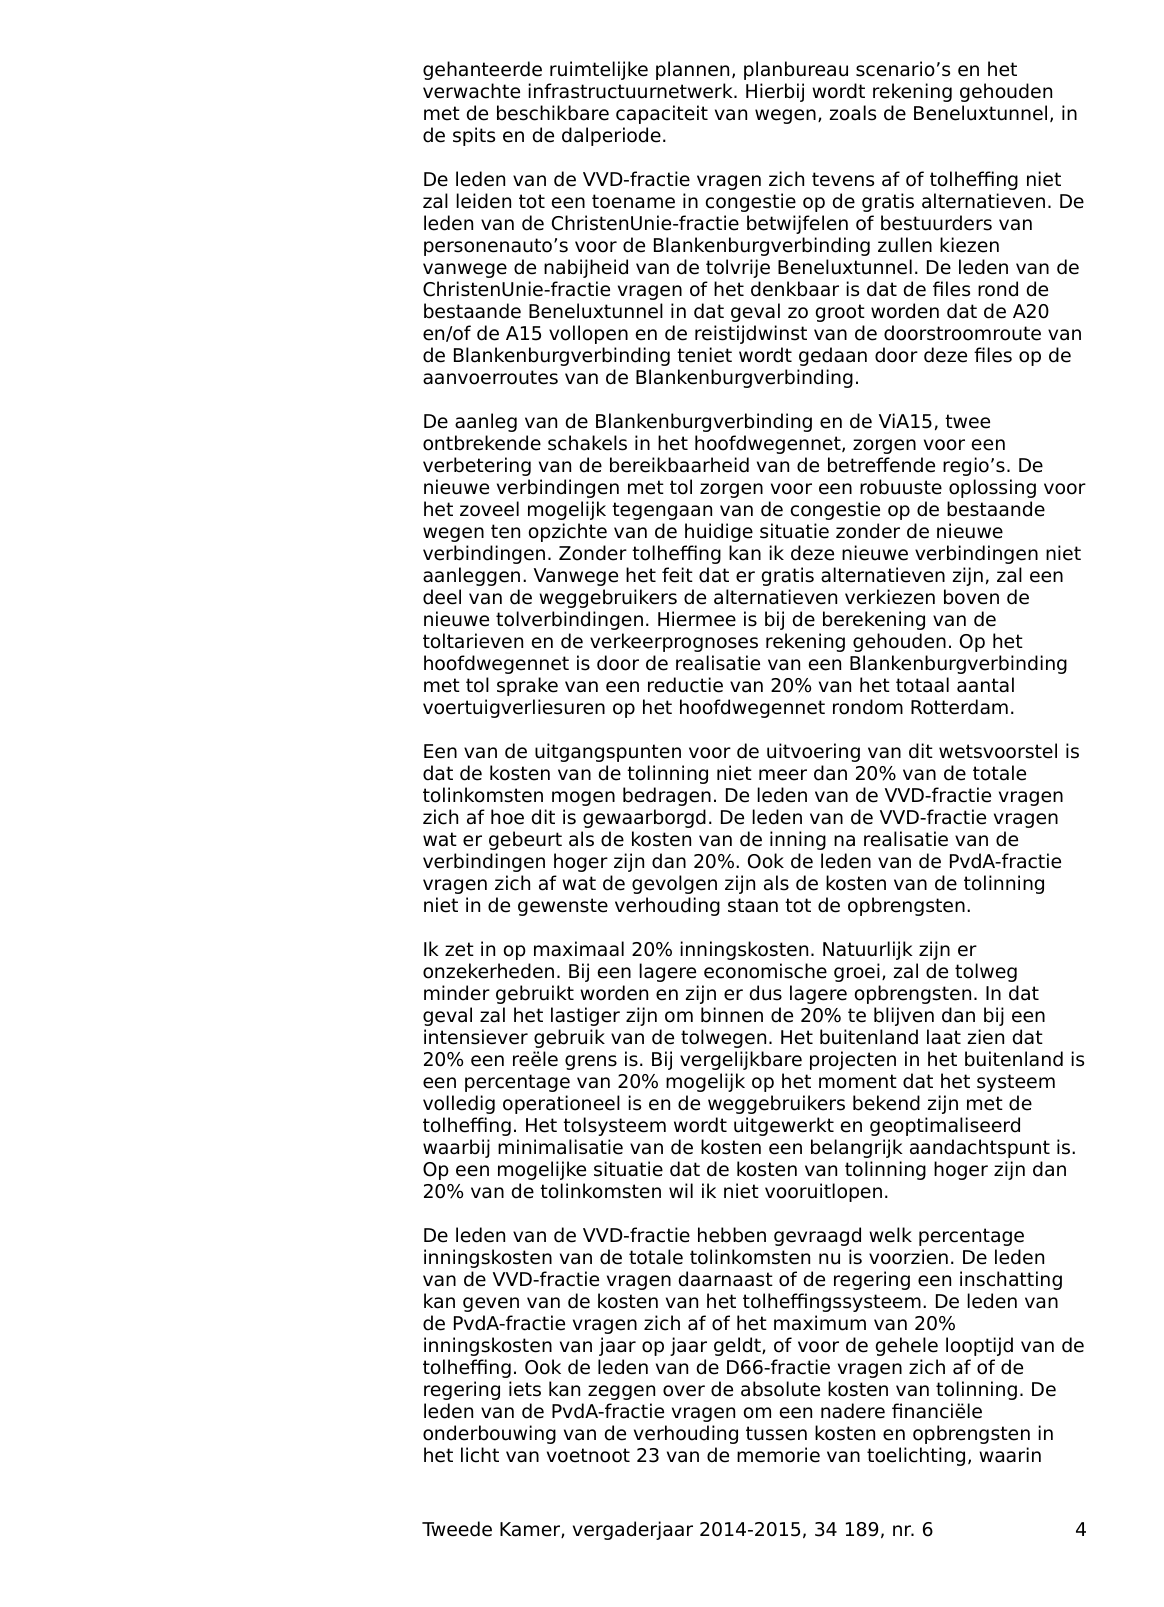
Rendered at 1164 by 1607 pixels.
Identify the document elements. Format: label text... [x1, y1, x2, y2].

text gehanteerde ruimtelijke plannen, planbureau scenario’s en het verwachte infrastructuurnetwerk. Hierbij wordt rekening gehouden met de beschikbare capaciteit van wegen, zoals de Beneluxtunnel, in de spits en de dalperiode. [422, 59, 1087, 147]
text De leden van de VVD-fractie hebben gevraagd welk percentage inningskosten van de totale tolinkomsten nu is voorzien. De leden van de VVD-fractie vragen daarnaast of de regering een inschatting kan geven van de kosten van het tolheffingssysteem. De leden van de PvdA-fractie vragen zich af of het maximum van 20% inningskosten van jaar op jaar geldt, of voor de gehele looptijd van de tolheffing. Ook de leden van de D66-fractie vragen zich af of de regering iets kan zeggen over de absolute kosten van tolinning. De leden van de PvdA-fractie vragen om een nadere financiële onderbouwing van de verhouding tussen kosten en opbrengsten in het licht van voetnoot 23 van de memorie van toelichting, waarin [422, 1225, 1087, 1467]
text Op een mogelijke situatie dat de kosten van tolinning hoger zijn dan 20% van de tolinkomsten wil ik niet vooruitlopen. [422, 1159, 1087, 1203]
text Een van de uitgangspunten voor de uitvoering van dit wetsvoorstel is dat de kosten van de tolinning niet meer dan 20% van de totale tolinkomsten mogen bedragen. De leden van de VVD-fractie vragen zich af hoe dit is gewaarborgd. De leden van de VVD-fractie vragen wat er gebeurt als de kosten van de inning na realisatie van de verbindingen hoger zijn dan 20%. Ook de leden van de PvdA-fractie vragen zich af wat de gevolgen zijn als de kosten van de tolinning niet in de gewenste verhouding staan tot de opbrengsten. [422, 741, 1087, 917]
text De leden van de VVD-fractie vragen zich tevens af of tolheffing niet zal leiden tot een toename in congestie op de gratis alternatieven. De leden van de ChristenUnie-fractie betwijfelen of bestuurders van personenauto’s voor de Blankenburgverbinding zullen kiezen vanwege de nabijheid van de tolvrije Beneluxtunnel. De leden van de ChristenUnie-fractie vragen of het denkbaar is dat de files rond de bestaande Beneluxtunnel in dat geval zo groot worden dat de A20 en/of de A15 vollopen en de reistijdwinst van de doorstroomroute van de Blankenburgverbinding teniet wordt gedaan door deze files op de aanvoerroutes van de Blankenburgverbinding. [422, 169, 1087, 389]
text Ik zet in op maximaal 20% inningskosten. Natuurlijk zijn er onzekerheden. Bij een lagere economische groei, zal de tolweg minder gebruikt worden en zijn er dus lagere opbrengsten. In dat geval zal het lastiger zijn om binnen de 20% te blijven dan bij een intensiever gebruik van de tolwegen. Het buitenland laat zien dat 20% een reële grens is. Bij vergelijkbare projecten in het buitenland is een percentage van 20% mogelijk op het moment dat het systeem volledig operationeel is en de weggebruikers bekend zijn met de tolheffing. Het tolsysteem wordt uitgewerkt en geoptimaliseerd waarbij minimalisatie van de kosten een belangrijk aandachtspunt is. [422, 939, 1087, 1159]
text De aanleg van de Blankenburgverbinding en de ViA15, twee ontbrekende schakels in het hoofdwegennet, zorgen voor een verbetering van de bereikbaarheid van de betreffende regio’s. De nieuwe verbindingen met tol zorgen voor een robuuste oplossing voor het zoveel mogelijk tegengaan van de congestie op de bestaande wegen ten opzichte van de huidige situatie zonder de nieuwe verbindingen. Zonder tolheffing kan ik deze nieuwe verbindingen niet aanleggen. Vanwege het feit dat er gratis alternatieven zijn, zal een deel van de weggebruikers de alternatieven verkiezen boven de nieuwe tolverbindingen. Hiermee is bij de berekening van de toltarieven en de verkeerprognoses rekening gehouden. Op het hoofdwegennet is door de realisatie van een Blankenburgverbinding met tol sprake van een reductie van 20% van het totaal aantal voertuigverliesuren op het hoofdwegennet rondom Rotterdam. [422, 411, 1087, 719]
